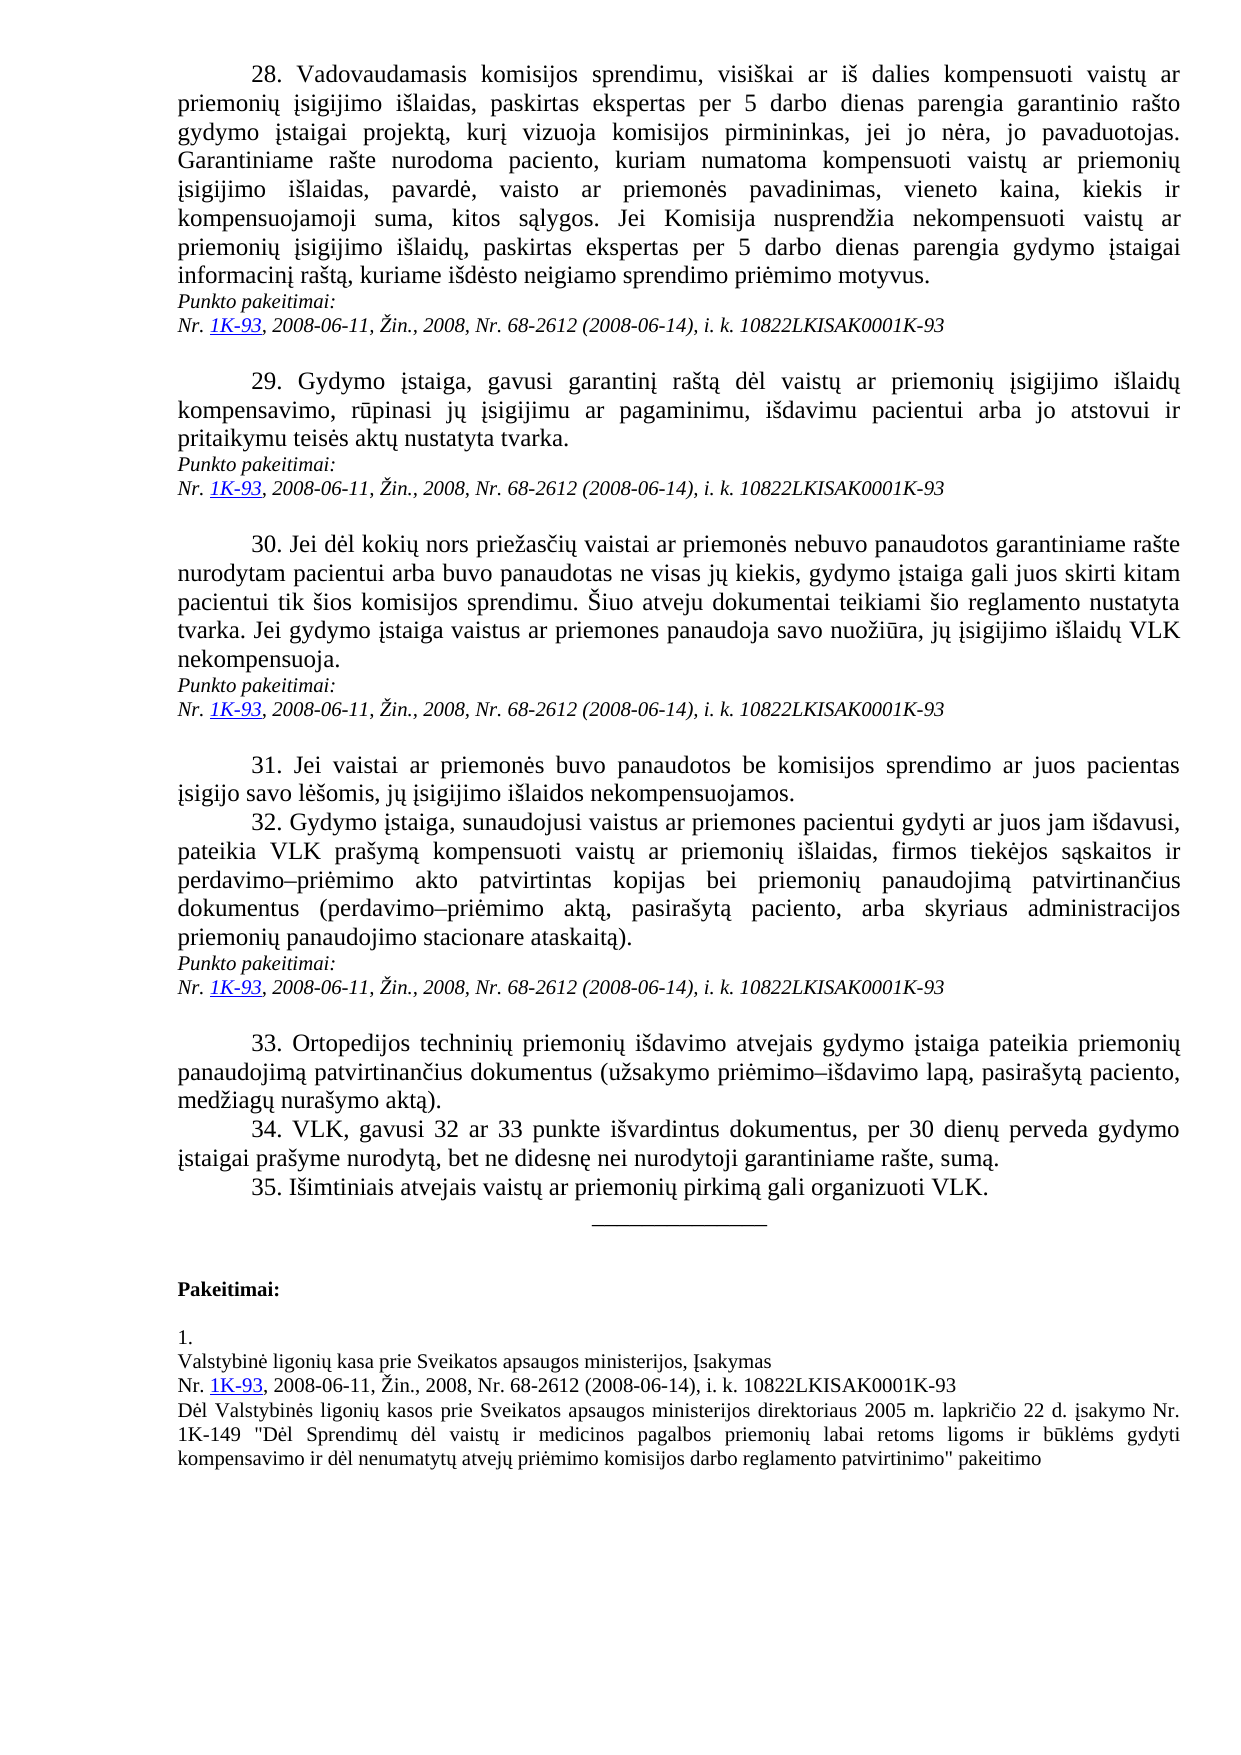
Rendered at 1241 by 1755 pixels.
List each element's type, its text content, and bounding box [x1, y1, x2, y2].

text 30. Jei dėl kokių nors priežasčių vaistai ar priemonės nebuvo panaudotos garantiniame rašte nurodytam pacientui arba buvo panaudotas ne visas jų kiekis, gydymo įstaiga gali juos skirti kitam pacientui tik šios komisijos sprendimu. Šiuo atveju dokumentai teikiami šio reglamento nustatyta tvarka. Jei gydymo įstaiga vaistus ar priemones panaudoja savo nuožiūra, jų įsigijimo išlaidų VLK nekompensuoja. [177, 529, 1181, 673]
text Valstybinė ligonių kasa prie Sveikatos apsaugos ministerijos, Įsakymas [177, 1349, 1181, 1373]
text 32. Gydymo įstaiga, sunaudojusi vaistus ar priemones pacientui gydyti ar juos jam išdavusi, pateikia VLK prašymą kompensuoti vaistų ar priemonių išlaidas, firmos tiekėjos sąskaitos ir perdavimo–priėmimo akto patvirtintas kopijas bei priemonių panaudojimą patvirtinančius dokumentus (perdavimo–priėmimo aktą, pasirašytą paciento, arba skyriaus administracijos priemonių panaudojimo stacionare ataskaitą). [177, 807, 1181, 951]
text Punkto pakeitimai: [177, 289, 1181, 313]
text Punkto pakeitimai: [177, 673, 1181, 697]
text Nr. 1K-93, 2008-06-11, Žin., 2008, Nr. 68-2612 (2008-06-14), i. k. 10822LKISAK0001K-93 [177, 476, 1181, 500]
text Nr. 1K-93, 2008-06-11, Žin., 2008, Nr. 68-2612 (2008-06-14), i. k. 10822LKISAK0001K-93 [177, 975, 1181, 999]
text 35. Išimtiniais atvejais vaistų ar priemonių pirkimą gali organizuoti VLK. [177, 1172, 1181, 1200]
text Nr. 1K-93, 2008-06-11, Žin., 2008, Nr. 68-2612 (2008-06-14), i. k. 10822LKISAK0001K-93 [177, 1373, 1181, 1397]
text 31. Jei vaistai ar priemonės buvo panaudotos be komisijos sprendimo ar juos pacientas įsigijo savo lėšomis, jų įsigijimo išlaidos nekompensuojamos. [177, 750, 1181, 807]
text Punkto pakeitimai: [177, 951, 1181, 975]
text 29. Gydymo įstaiga, gavusi garantinį raštą dėl vaistų ar priemonių įsigijimo išlaidų kompensavimo, rūpinasi jų įsigijimu ar pagaminimu, išdavimu pacientui arba jo atstovui ir pritaikymu teisės aktų nustatyta tvarka. [177, 366, 1181, 452]
text Nr. 1K-93, 2008-06-11, Žin., 2008, Nr. 68-2612 (2008-06-14), i. k. 10822LKISAK0001K-93 [177, 313, 1181, 337]
text Dėl Valstybinės ligonių kasos prie Sveikatos apsaugos ministerijos direktoriaus 2005 m. lapkričio 22 d. įsakymo Nr. 1K-149 "Dėl Sprendimų dėl vaistų ir medicinos pagalbos priemonių labai retoms ligoms ir būklėms gydyti kompensavimo ir dėl nenumatytų atvejų priėmimo komisijos darbo reglamento patvirtinimo" pakeitimo [177, 1397, 1181, 1470]
text 34. VLK, gavusi 32 ar 33 punkte išvardintus dokumentus, per 30 dienų perveda gydymo įstaigai prašyme nurodytą, bet ne didesnę nei nurodytoji garantiniame rašte, sumą. [177, 1114, 1181, 1172]
text Nr. 1K-93, 2008-06-11, Žin., 2008, Nr. 68-2612 (2008-06-14), i. k. 10822LKISAK0001K-93 [177, 697, 1181, 721]
text ______________ [177, 1200, 1181, 1229]
text Punkto pakeitimai: [177, 452, 1181, 476]
text 1. [177, 1325, 1181, 1349]
text Pakeitimai: [177, 1277, 1181, 1301]
text 33. Ortopedijos techninių priemonių išdavimo atvejais gydymo įstaiga pateikia priemonių panaudojimą patvirtinančius dokumentus (užsakymo priėmimo–išdavimo lapą, pasirašytą paciento, medžiagų nurašymo aktą). [177, 1028, 1181, 1114]
text 28. Vadovaudamasis komisijos sprendimu, visiškai ar iš dalies kompensuoti vaistų ar priemonių įsigijimo išlaidas, paskirtas ekspertas per 5 darbo dienas parengia garantinio rašto gydymo įstaigai projektą, kurį vizuoja komisijos pirmininkas, jei jo nėra, jo pavaduotojas. Garantiniame rašte nurodoma paciento, kuriam numatoma kompensuoti vaistų ar priemonių įsigijimo išlaidas, pavardė, vaisto ar priemonės pavadinimas, vieneto kaina, kiekis ir kompensuojamoji suma, kitos sąlygos. Jei Komisija nusprendžia nekompensuoti vaistų ar priemonių įsigijimo išlaidų, paskirtas ekspertas per 5 darbo dienas parengia gydymo įstaigai informacinį raštą, kuriame išdėsto neigiamo sprendimo priėmimo motyvus. [177, 59, 1181, 289]
